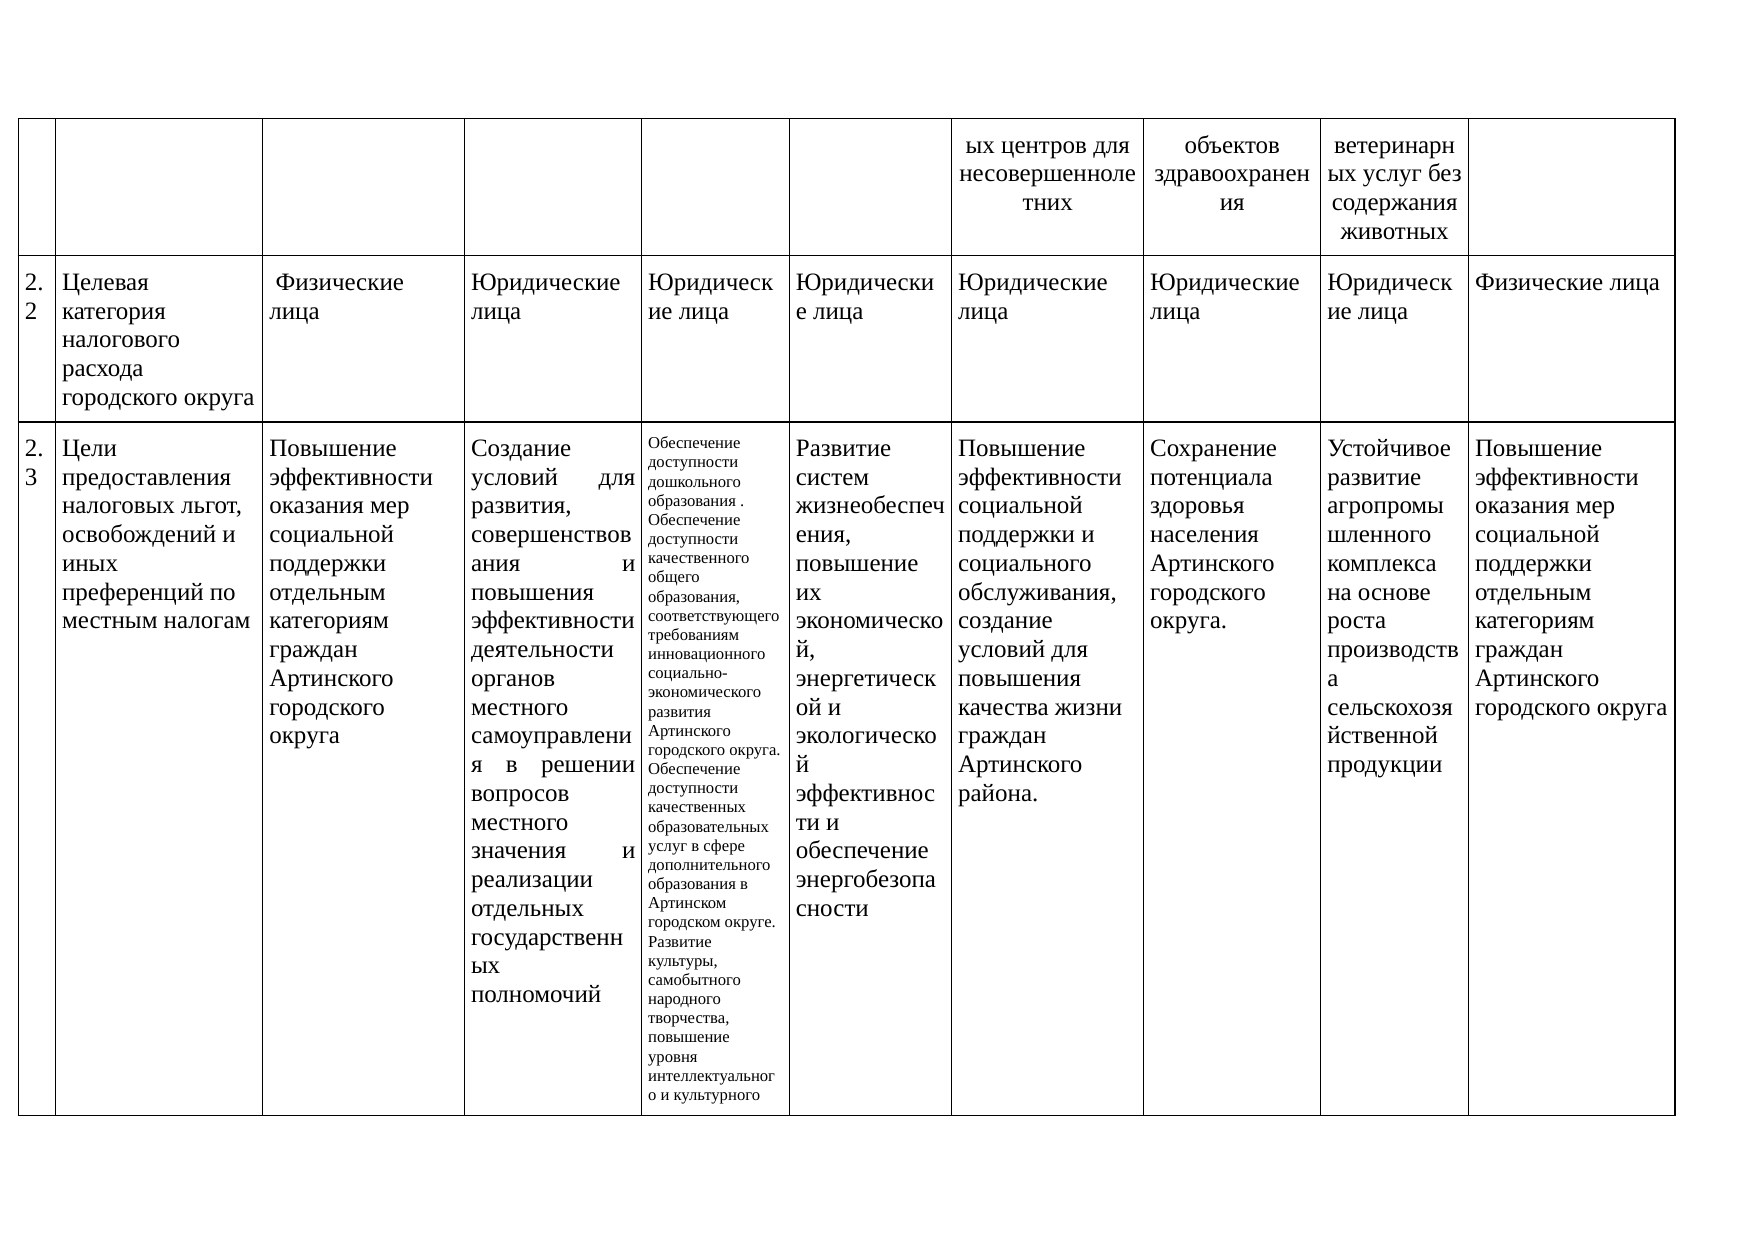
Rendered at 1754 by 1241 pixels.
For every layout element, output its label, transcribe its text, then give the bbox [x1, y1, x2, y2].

table_cell 2.3 [19, 423, 55, 1114]
table_cell Юридические лица [952, 256, 1143, 421]
table_cell [263, 119, 464, 255]
table_cell Цели предоставления налоговых льгот, освобождений и иных преференций по местным налогам [56, 423, 262, 1114]
table_cell Физические лица [263, 256, 464, 421]
table_cell Юридические лица [1321, 256, 1468, 421]
table_cell Создание условий для развития, совершенствования и повышения эффективности деятельности органов местного самоуправления в решении вопросов местного значения и реализации отдельных государственных полномочий [465, 423, 641, 1114]
table_cell [465, 119, 641, 255]
table_cell ых центров для несовершеннолетних [952, 119, 1143, 255]
table_cell [790, 119, 951, 255]
table_cell Устойчивое развитие агропромышленного комплекса на основе роста производства сельскохозяйственной продукции [1321, 423, 1468, 1114]
table_cell Целевая категория налогового расхода городского округа [56, 256, 262, 421]
table_cell [56, 119, 262, 255]
table_cell Юридические лица [465, 256, 641, 421]
table_cell Повышение эффективности оказания мер социальной поддержки отдельным категориям граждан Артинского городского округа [1469, 423, 1674, 1114]
table_cell Юридические лица [642, 256, 789, 421]
table_cell Юридические лица [1144, 256, 1320, 421]
table_cell [1469, 119, 1674, 255]
table_cell Сохранение потенциала здоровья населения Артинского городского округа. [1144, 423, 1320, 1114]
table_cell Обеспечение доступности дошкольного образования . Обеспечение доступности качественного общего образования, соответствующего требованиям инновационного социально-экономического развития Артинского городского округа. Обеспечение доступности качественных образовательных услуг в сфере дополнительного образования в Артинском городском округе. Развитие культуры, самобытного народного творчества, повышение уровня интеллектуального и культурного [642, 423, 789, 1114]
table_cell Юридические лица [790, 256, 951, 421]
table_cell Физические лица [1469, 256, 1674, 421]
table_cell [19, 119, 55, 255]
table_cell ветеринарных услуг без содержания животных [1321, 119, 1468, 255]
table_cell объектов здравоохранения [1144, 119, 1320, 255]
table_cell [642, 119, 789, 255]
table_cell Повышение эффективности социальной поддержки и социального обслуживания, создание условий для повышения качества жизни граждан Артинского района. [952, 423, 1143, 1114]
table_cell Развитие систем жизнеобеспечения, повышение их экономической, энергетической и экологической эффективности и обеспечение энергобезопасности [790, 423, 951, 1114]
table_cell Повышение эффективности оказания мер социальной поддержки отдельным категориям граждан Артинского городского округа [263, 423, 464, 1114]
table_cell 2.2 [19, 256, 55, 421]
